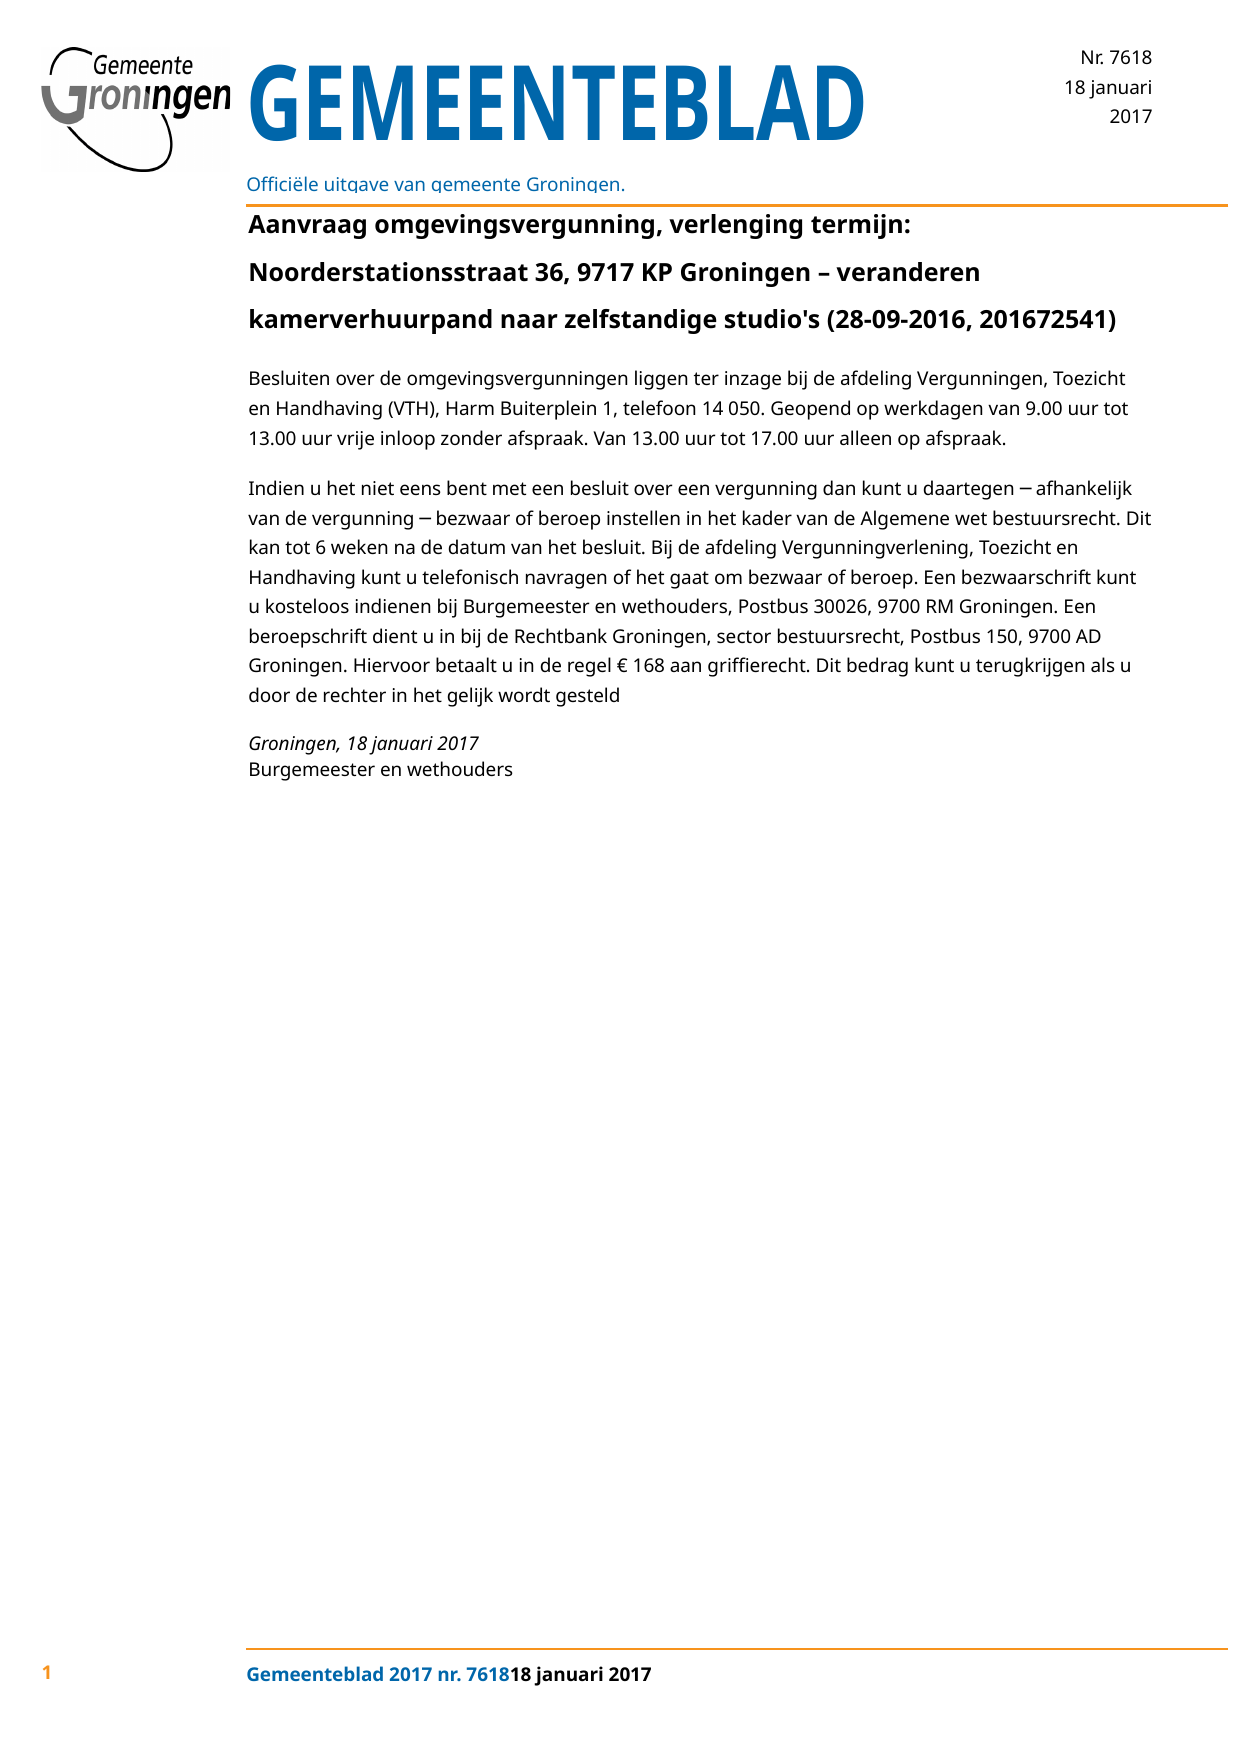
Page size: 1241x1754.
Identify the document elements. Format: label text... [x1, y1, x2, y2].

text Aanvraag omgevingsvergunning, verlenging termijn: Noorderstationsstraat 36, 9717 KP Groningen – veranderen kamerverhuurpand naar zelfstandige studio's (28-09-2016, 201672541) [248, 207, 1152, 336]
text Groningen, 18 januari 2017 [248, 730, 1152, 756]
text Indien u het niet eens bent met een besluit over een vergunning dan kunt u daartegen ─ afhankelijk van de vergunning ─ bezwaar of beroep instellen in het kader van de Algemene wet bestuursrecht. Dit kan tot 6 weken na de datum van het besluit. Bij de afdeling Vergunningverlening, Toezicht en Handhaving kunt u telefonisch navragen of het gaat om bezwaar of beroep. Een bezwaarschrift kunt u kosteloos indienen bij Burgemeester en wethouders, Postbus 30026, 9700 RM Groningen. Een beroepschrift dient u in bij de Rechtbank Groningen, sector bestuursrecht, Postbus 150, 9700 AD Groningen. Hiervoor betaalt u in de regel € 168 aan griffierecht. Dit bedrag kunt u terugkrijgen als u door de rechter in het gelijk wordt gesteld [248, 475, 1152, 708]
text Besluiten over de omgevingsvergunningen liggen ter inzage bij de afdeling Vergunningen, Toezicht en Handhaving (VTH), Harm Buiterplein 1, telefoon 14 050. Geopend op werkdagen van 9.00 uur tot 13.00 uur vrije inloop zonder afspraak. Van 13.00 uur tot 17.00 uur alleen op afspraak. [248, 366, 1152, 450]
picture [41, 47, 231, 172]
text Burgemeester en wethouders [248, 756, 1152, 781]
